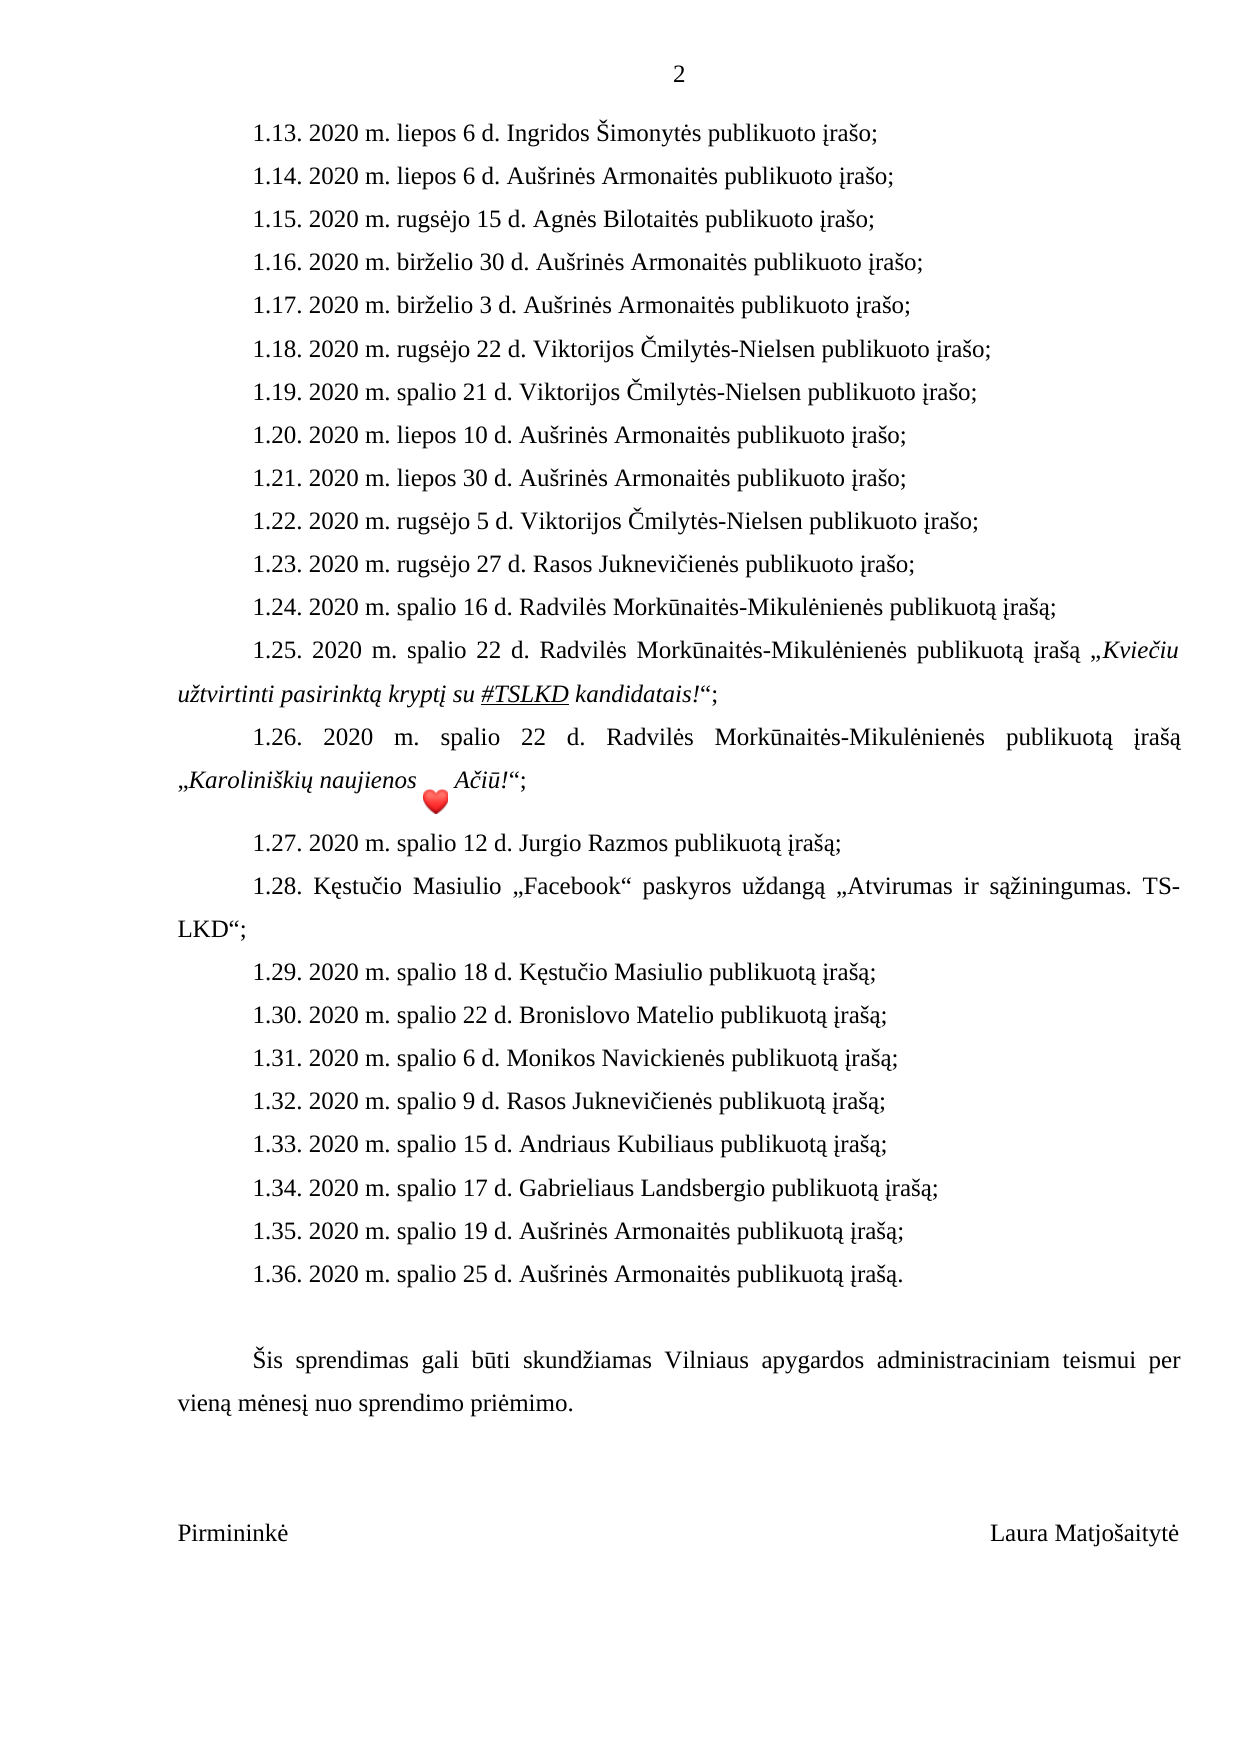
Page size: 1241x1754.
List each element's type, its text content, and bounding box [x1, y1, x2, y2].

text 1.29. 2020 m. spalio 18 d. Kęstučio Masiulio publikuotą įrašą; [177, 957, 1181, 986]
text 1.14. 2020 m. liepos 6 d. Aušrinės Armonaitės publikuoto įrašo; [177, 161, 1181, 190]
text 1.20. 2020 m. liepos 10 d. Aušrinės Armonaitės publikuoto įrašo; [177, 420, 1181, 449]
text 1.32. 2020 m. spalio 9 d. Rasos Juknevičienės publikuotą įrašą; [177, 1086, 1181, 1115]
text 1.22. 2020 m. rugsėjo 5 d. Viktorijos Čmilytės-Nielsen publikuoto įrašo; [177, 506, 1181, 535]
text 1.28. Kęstučio Masiulio „Facebook“ paskyros uždangą „Atvirumas ir sąžiningumas. TS-LKD“; [177, 871, 1181, 943]
text 1.30. 2020 m. spalio 22 d. Bronislovo Matelio publikuotą įrašą; [177, 1000, 1181, 1029]
text 1.33. 2020 m. spalio 15 d. Andriaus Kubiliaus publikuotą įrašą; [177, 1129, 1181, 1158]
text 1.13. 2020 m. liepos 6 d. Ingridos Šimonytės publikuoto įrašo; [177, 118, 1181, 147]
text 1.16. 2020 m. birželio 30 d. Aušrinės Armonaitės publikuoto įrašo; [177, 247, 1181, 276]
text 1.15. 2020 m. rugsėjo 15 d. Agnės Bilotaitės publikuoto įrašo; [177, 204, 1181, 233]
text 1.26. 2020 m. spalio 22 d. Radvilės Morkūnaitės-Mikulėnienės publikuotą įrašą „Karoliniškių naujienos Ačiū!“; [177, 722, 1181, 813]
text 1.19. 2020 m. spalio 21 d. Viktorijos Čmilytės-Nielsen publikuoto įrašo; [177, 377, 1181, 406]
text 1.25. 2020 m. spalio 22 d. Radvilės Morkūnaitės-Mikulėnienės publikuotą įrašą „Kviečiu užtvirtinti pasirinktą kryptį su #TSLKD kandidatais!“; [177, 636, 1181, 707]
text 1.17. 2020 m. birželio 3 d. Aušrinės Armonaitės publikuoto įrašo; [177, 291, 1181, 319]
text 1.35. 2020 m. spalio 19 d. Aušrinės Armonaitės publikuotą įrašą; [177, 1216, 1181, 1244]
text 1.27. 2020 m. spalio 12 d. Jurgio Razmos publikuotą įrašą; [177, 828, 1181, 856]
text 1.34. 2020 m. spalio 17 d. Gabrieliaus Landsbergio publikuotą įrašą; [177, 1173, 1181, 1201]
text 1.21. 2020 m. liepos 30 d. Aušrinės Armonaitės publikuoto įrašo; [177, 463, 1181, 492]
text 1.31. 2020 m. spalio 6 d. Monikos Navickienės publikuotą įrašą; [177, 1043, 1181, 1072]
text 1.18. 2020 m. rugsėjo 22 d. Viktorijos Čmilytės-Nielsen publikuoto įrašo; [177, 334, 1181, 362]
text 1.23. 2020 m. rugsėjo 27 d. Rasos Juknevičienės publikuoto įrašo; [177, 549, 1181, 578]
text 1.24. 2020 m. spalio 16 d. Radvilės Morkūnaitės-Mikulėnienės publikuotą įrašą; [177, 592, 1181, 621]
text 1.36. 2020 m. spalio 25 d. Aušrinės Armonaitės publikuotą įrašą. [177, 1259, 1181, 1288]
text Pirmininkė Laura Matjošaitytė [177, 1518, 1181, 1546]
text Šis sprendimas gali būti skundžiamas Vilniaus apygardos administraciniam teismui per vieną mėnesį nuo sprendimo priėmimo. [177, 1345, 1181, 1417]
